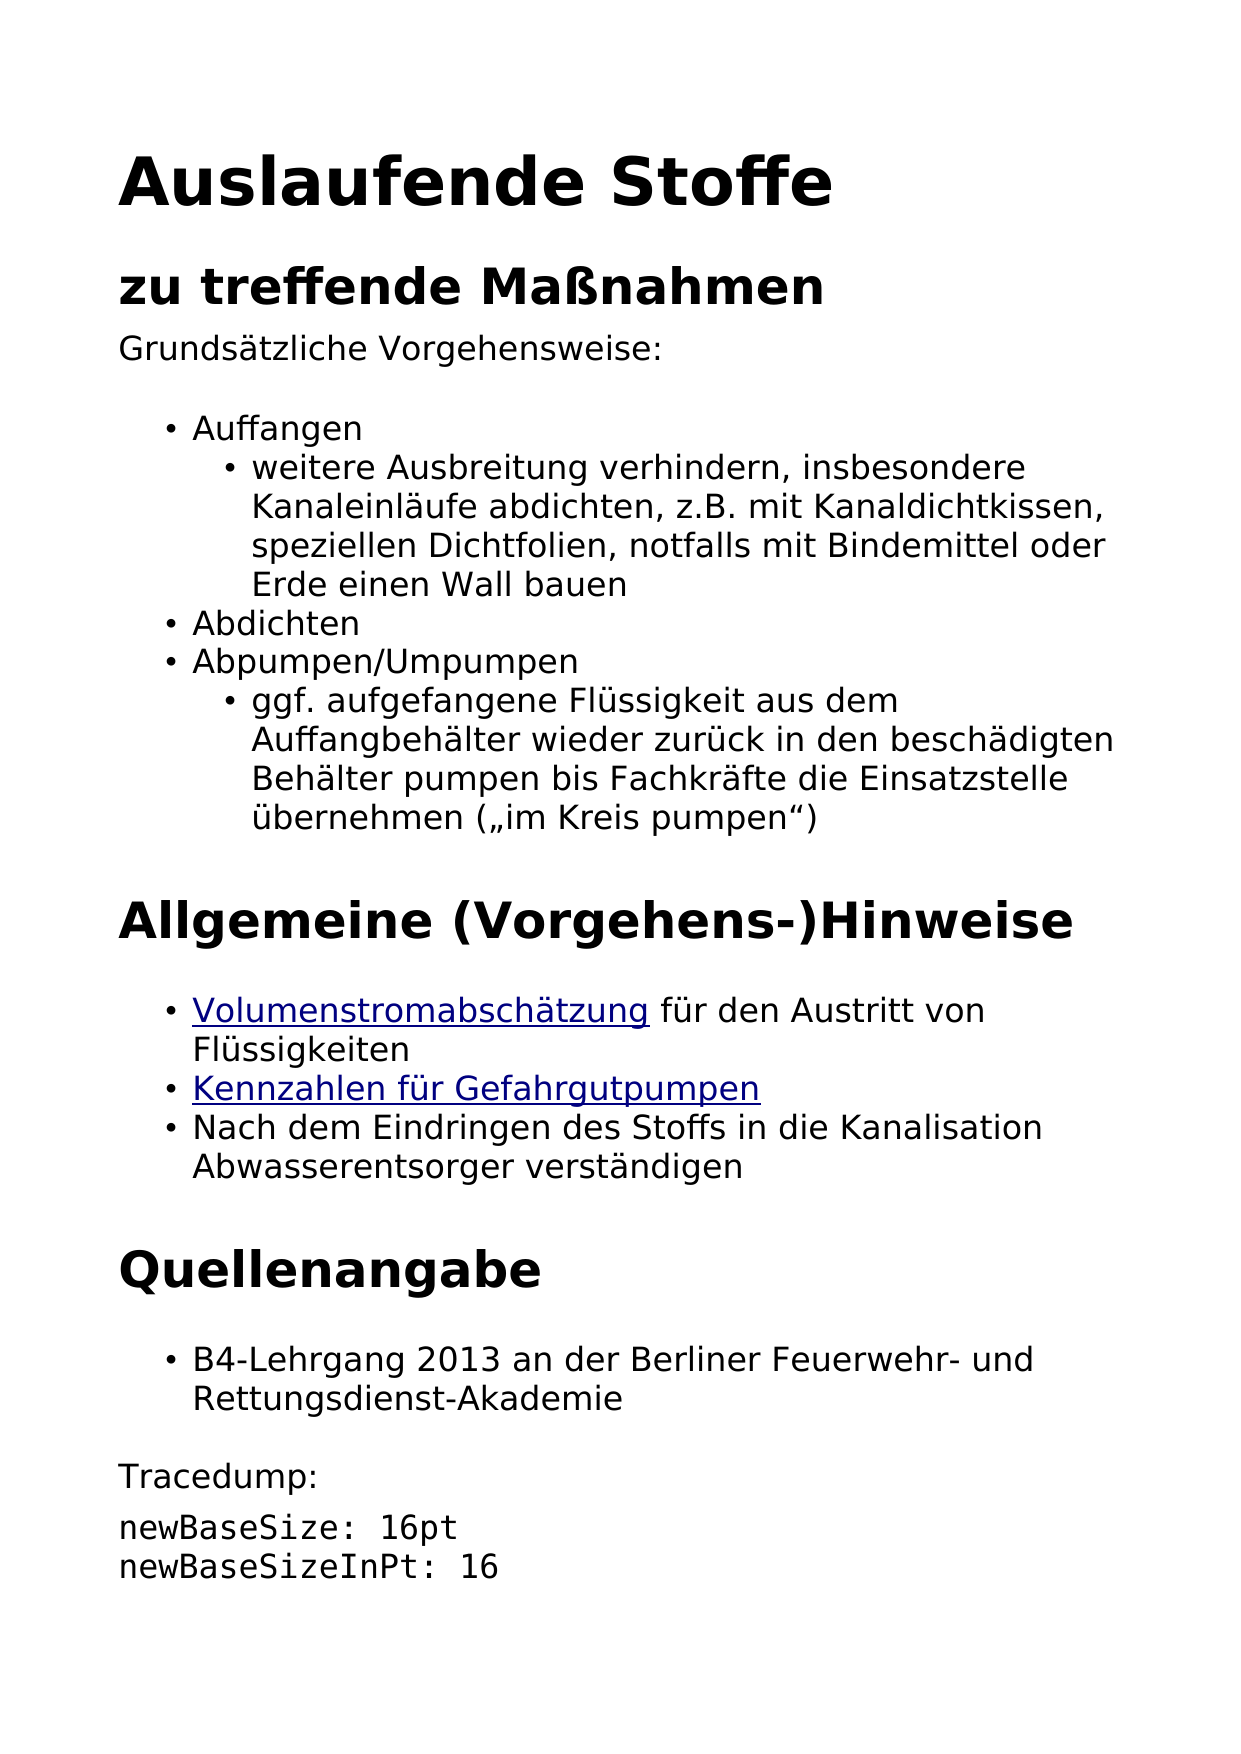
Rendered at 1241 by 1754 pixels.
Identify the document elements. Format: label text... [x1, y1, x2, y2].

text Grundsätzliche Vorgehensweise: [118, 329, 1122, 368]
subtitle Quellenangabe [118, 1241, 1122, 1299]
list B4-Lehrgang 2013 an der Berliner Feuerwehr- und Rettungsdienst-Akademie [177, 1341, 1122, 1418]
list Abdichten [177, 604, 1122, 643]
subtitle Auslaufende Stoffe [118, 143, 1122, 221]
list ggf. aufgefangene Flüssigkeit aus dem Auffangbehälter wieder zurück in den beschädigten Behälter pumpen bis Fachkräfte die Einsatzstelle übernehmen („im Kreis pumpen“) [236, 682, 1122, 837]
list weitere Ausbreitung verhindern, insbesondere Kanaleinläufe abdichten, z.B. mit Kanaldichtkissen, speziellen Dichtfolien, notfalls mit Bindemittel oder Erde einen Wall bauen [236, 449, 1122, 604]
subtitle zu treffende Maßnahmen [118, 258, 1122, 316]
list Abpumpen/Umpumpen [177, 643, 1122, 682]
list Auffangen [177, 410, 1122, 449]
list Nach dem Eindringen des Stoffs in die Kanalisation Abwasserentsorger verständigen [177, 1108, 1122, 1186]
text Tracedump: [118, 1418, 1122, 1496]
subtitle Allgemeine (Vorgehens-)Hinweise [118, 892, 1122, 950]
text newBaseSize: 16pt newBaseSizeInPt: 16 [118, 1509, 1122, 1586]
list Kennzahlen für Gefahrgutpumpen [177, 1069, 1122, 1108]
list Volumenstromabschätzung für den Austritt von Flüssigkeiten [177, 992, 1122, 1069]
